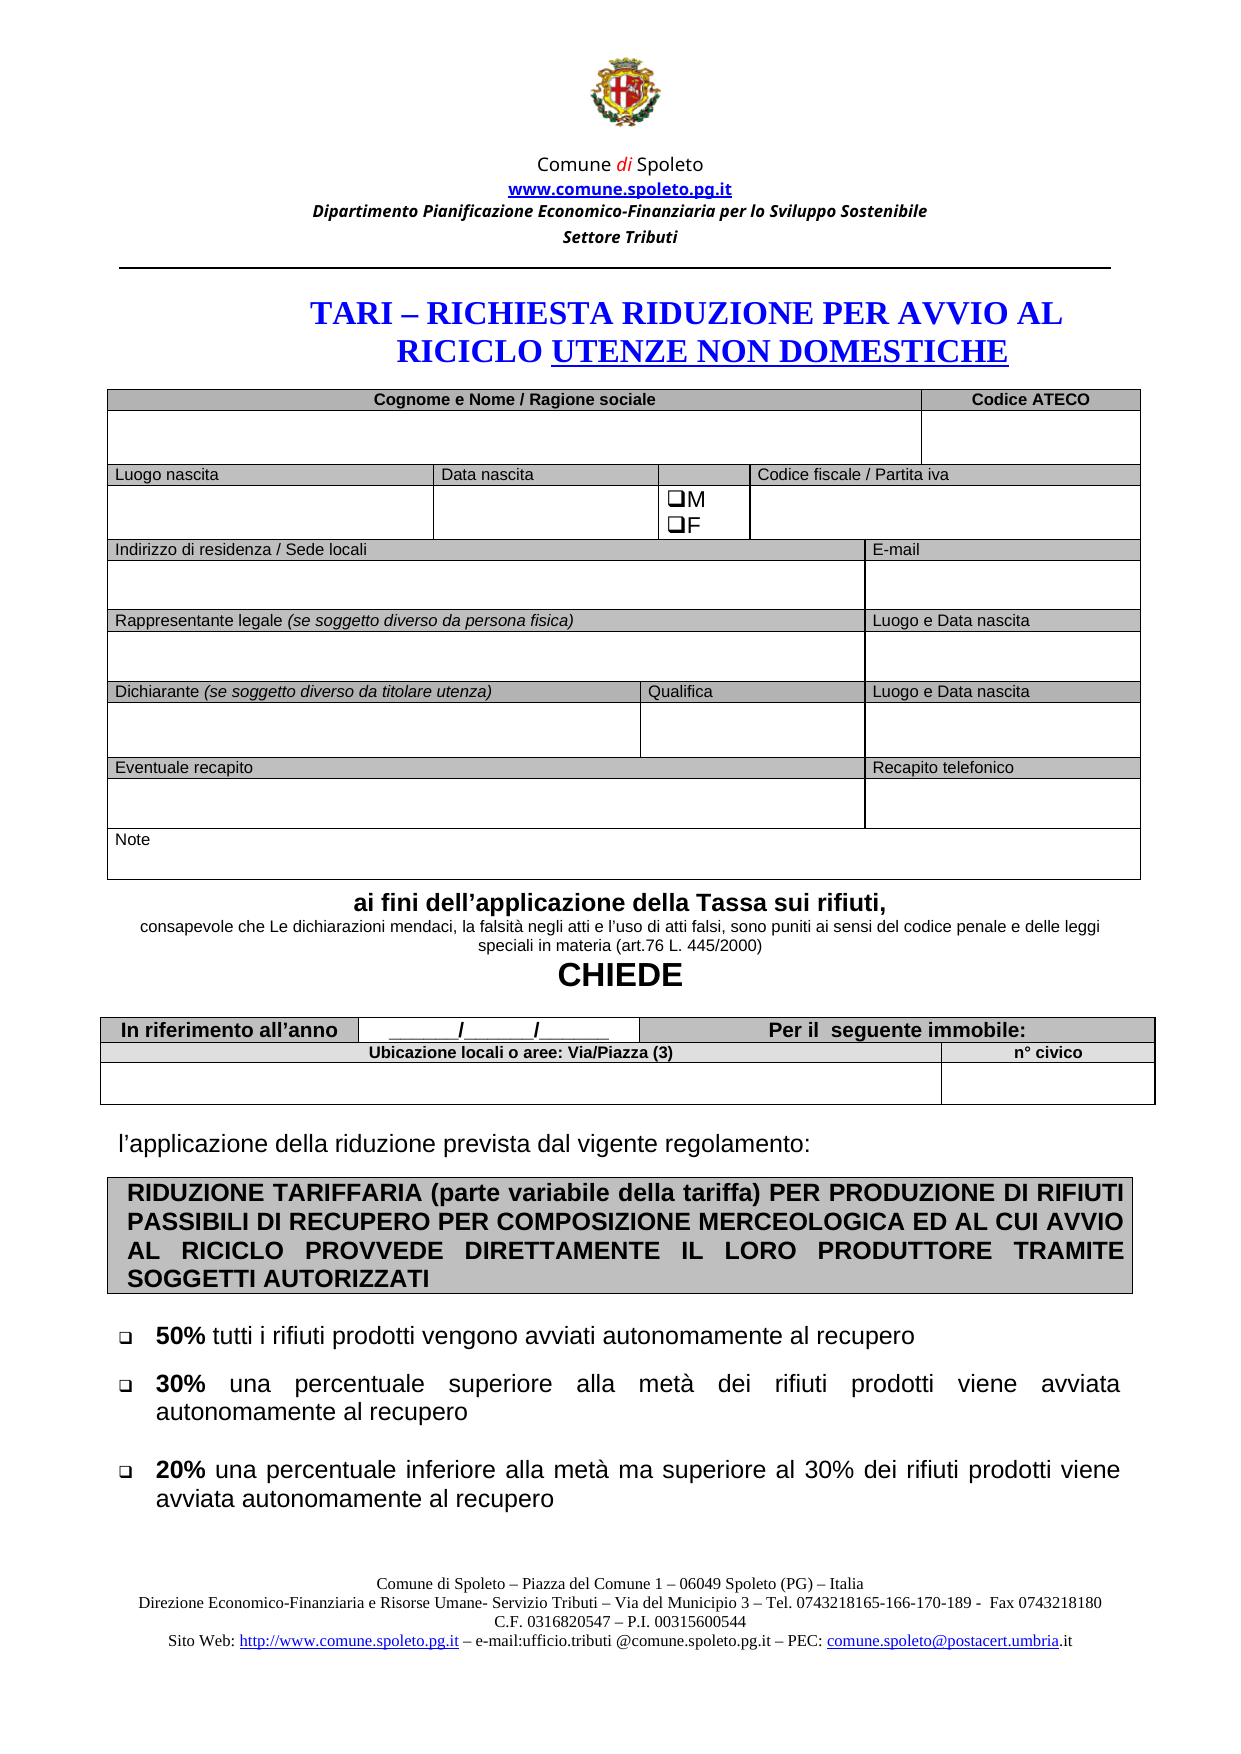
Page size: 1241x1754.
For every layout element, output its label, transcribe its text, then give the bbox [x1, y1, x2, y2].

table_cell [434, 486, 658, 538]
list 50% tutti i rifiuti prodotti vengono avviati autonomamente al recupero [118, 1321, 1122, 1349]
text ai fini dell’applicazione della Tassa sui rifiuti, [118, 888, 1122, 916]
table_cell [922, 411, 1140, 463]
table_header RIDUZIONE TARIFFARIA (parte variabile della tariffa) PER PRODUZIONE DI RIFIUTI PASSIBILI DI RECUPERO PER COMPOSIZIONE MERCEOLOGICA ED AL CUI AVVIO AL RICICLO PROVVEDE DIRETTAMENTE IL LORO PRODUTTORE TRAMITE SOGGETTI AUTORIZZATI [108, 1178, 1132, 1293]
table_cell [108, 779, 864, 828]
table_header Per il seguente immobile: [640, 1018, 1154, 1042]
table_header In riferimento all’anno [101, 1018, 358, 1042]
table_cell n° civico [942, 1043, 1154, 1062]
table_cell [108, 411, 921, 463]
table_cell [101, 1063, 941, 1104]
table_cell Luogo nascita [108, 465, 433, 485]
table_cell Note [108, 829, 1140, 879]
table_header Codice ATECO [922, 390, 1140, 410]
table_cell [108, 561, 864, 609]
table_cell E-mail [866, 540, 1140, 560]
table_cell [866, 632, 1140, 681]
table_cell [108, 486, 433, 538]
table_cell [866, 779, 1140, 828]
table_cell Data nascita [434, 465, 658, 485]
text consapevole che Le dichiarazioni mendaci, la falsità negli atti e l’uso di atti falsi, sono puniti ai sensi del codice penale e delle leggi speciali in materia (art.76 L. 445/2000) [118, 916, 1122, 955]
table_cell Recapito telefonico [866, 758, 1140, 778]
text CHIEDE [118, 955, 1122, 993]
table_header Cognome e Nome / Ragione sociale [108, 390, 921, 410]
table_cell [751, 486, 1140, 538]
table_cell [108, 703, 640, 757]
table_cell [942, 1063, 1154, 1104]
table_cell [108, 632, 864, 681]
table_cell Qualifica [641, 682, 864, 702]
table_cell Rappresentante legale (se soggetto diverso da persona fisica) [108, 610, 864, 631]
table_cell Indirizzo di residenza / Sede locali [108, 540, 864, 560]
table_cell Luogo e Data nascita [866, 610, 1140, 631]
table_cell M F [659, 486, 749, 538]
table_cell [866, 703, 1140, 757]
table_cell [659, 465, 749, 485]
table_header ______/______/______ [359, 1018, 639, 1042]
table_cell [641, 703, 864, 757]
list 20% una percentuale inferiore alla metà ma superiore al 30% dei rifiuti prodotti viene avviata autonomamente al recupero [118, 1455, 1122, 1512]
picture [587, 54, 661, 128]
table_cell [866, 561, 1140, 609]
list 30% una percentuale superiore alla metà dei rifiuti prodotti viene avviata autonomamente al recupero [118, 1368, 1122, 1426]
table_cell Eventuale recapito [108, 758, 864, 778]
table_cell Luogo e Data nascita [866, 682, 1140, 702]
table_cell Codice fiscale / Partita iva [751, 465, 1140, 485]
table_cell Ubicazione locali o aree: Via/Piazza (3) [101, 1043, 941, 1062]
subtitle TARI – RICHIESTA RIDUZIONE PER AVVIO AL RICICLO UTENZE NON DOMESTICHE [118, 293, 1122, 370]
text l’applicazione della riduzione prevista dal vigente regolamento: [118, 1129, 1122, 1158]
table_cell Dichiarante (se soggetto diverso da titolare utenza) [108, 682, 640, 702]
